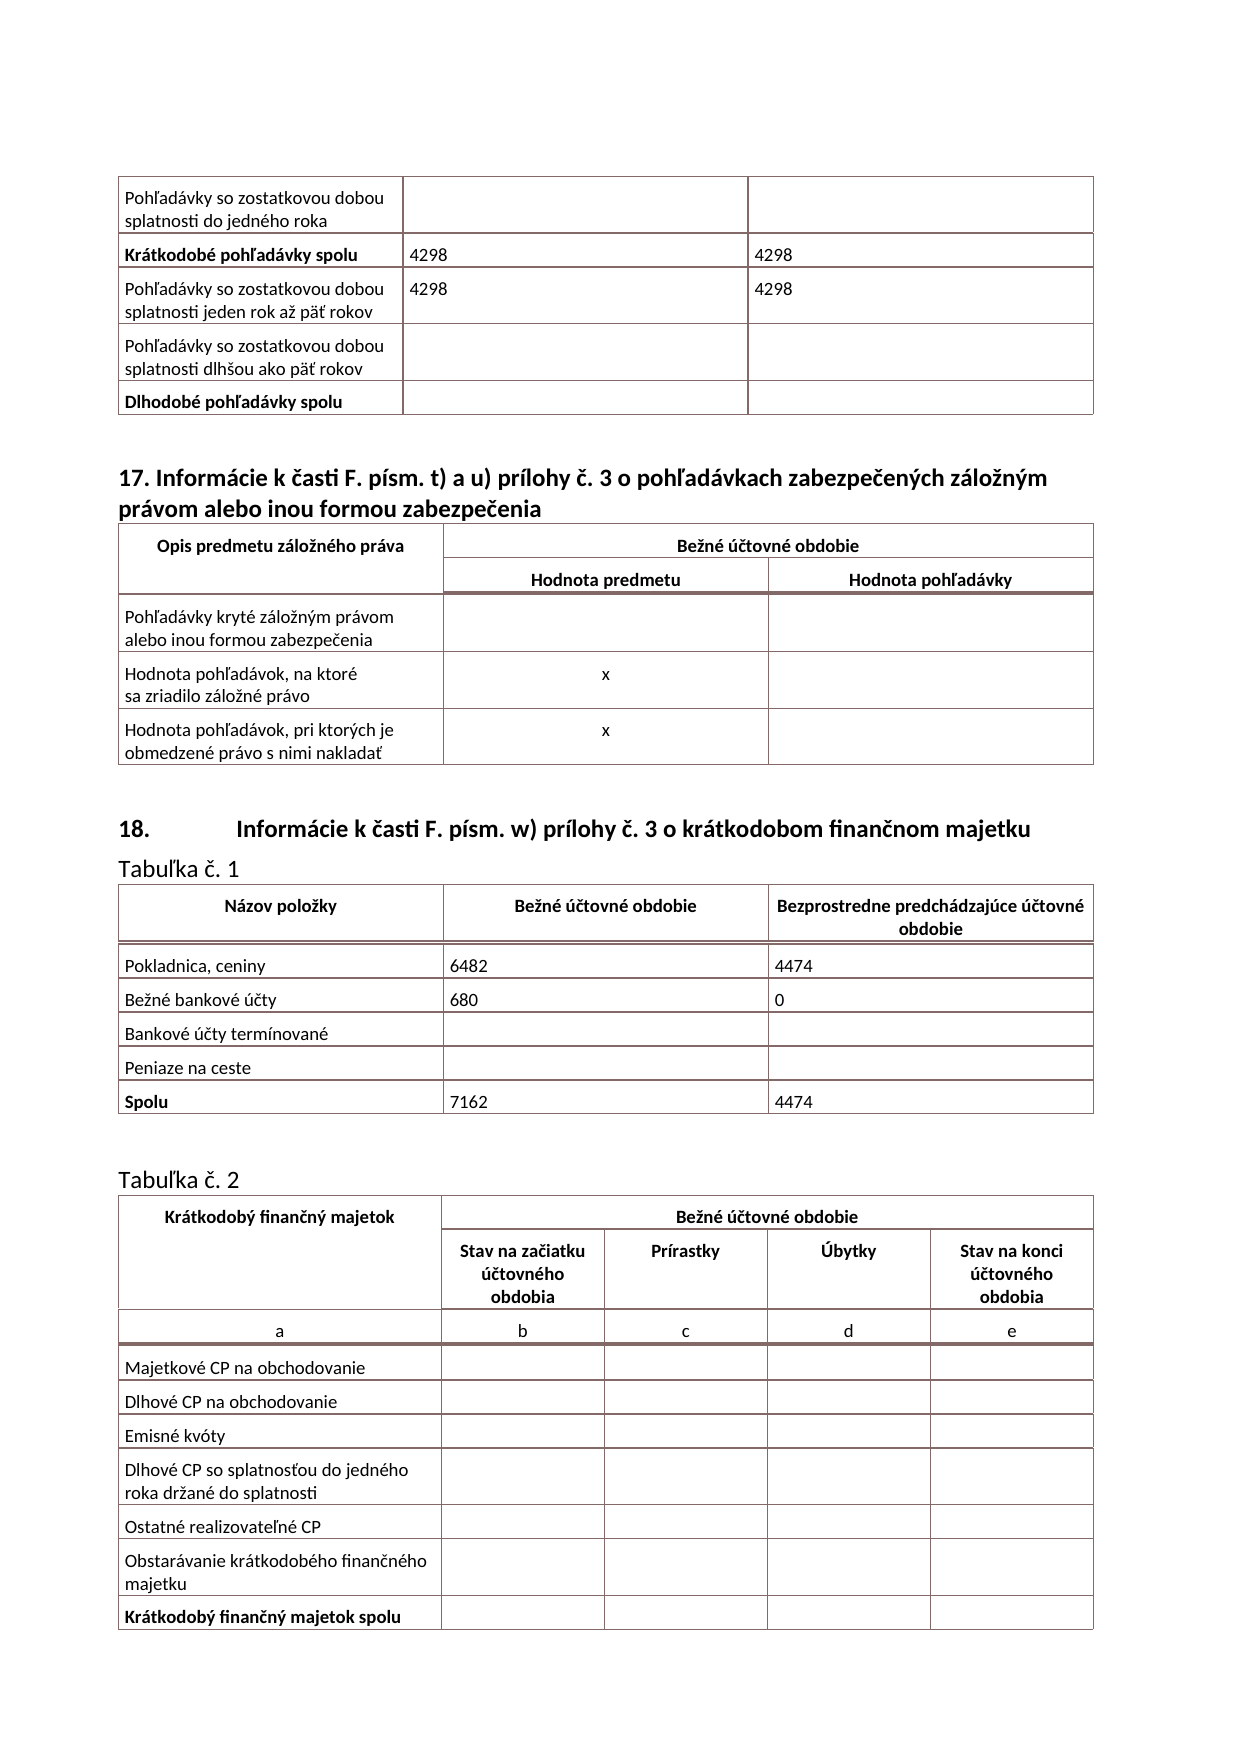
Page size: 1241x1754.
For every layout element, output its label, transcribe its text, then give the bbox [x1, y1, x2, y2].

table_cell Pohľadávky kryté záložným právom alebo inou formou zabezpečenia [119, 595, 443, 651]
table_cell [768, 1381, 930, 1413]
table_cell [442, 1539, 604, 1595]
table_cell Ostatné realizovateľné CP [119, 1505, 441, 1538]
text 17. Informácie k časti F. písm. t) a u) prílohy č. 3 o pohľadávkach zabezpečených záložným právom alebo inou formou zabezpečenia [118, 462, 1122, 523]
table_cell [768, 1539, 930, 1595]
table_cell [769, 652, 1093, 708]
table_cell [749, 381, 1093, 414]
table_cell [931, 1596, 1093, 1629]
table_cell [605, 1539, 767, 1595]
table_header Opis predmetu záložného práva [119, 524, 443, 593]
table_cell [768, 1415, 930, 1447]
table_cell [931, 1381, 1093, 1413]
table_cell Majetkové CP na obchodovanie [119, 1346, 441, 1379]
table_cell Pohľadávky so zostatkovou dobou splatnosti do jedného roka [119, 177, 402, 232]
table_cell [444, 595, 768, 651]
table_cell c [605, 1310, 767, 1342]
table_cell Stav na začiatku účtovného obdobia [442, 1230, 604, 1308]
table_cell [605, 1346, 767, 1379]
table_cell [768, 1449, 930, 1504]
table_cell Bankové účty termínované [119, 1013, 443, 1045]
table_cell [768, 1596, 930, 1629]
table_cell 4474 [769, 945, 1093, 977]
table_cell Hodnota pohľadávok, na ktoré sa zriadilo záložné právo [119, 652, 443, 708]
table_cell [605, 1449, 767, 1504]
table_cell [768, 1505, 930, 1538]
table_cell Pohľadávky so zostatkovou dobou splatnosti dlhšou ako päť rokov [119, 324, 402, 380]
table_cell Krátkodobé pohľadávky spolu [119, 234, 402, 266]
table_cell Hodnota pohľadávky [769, 558, 1093, 591]
table_cell Bežné bankové účty [119, 979, 443, 1011]
table_header Názov položky [119, 885, 443, 940]
table_cell [605, 1381, 767, 1413]
table_cell [769, 1013, 1093, 1045]
table_header Bežné účtovné obdobie [444, 524, 1093, 557]
table_cell [931, 1346, 1093, 1379]
table_cell x [444, 652, 768, 708]
table_cell Dlhové CP na obchodovanie [119, 1381, 441, 1413]
table_cell Stav na konci účtovného obdobia [931, 1230, 1093, 1308]
text 18. Informácie k časti F. písm. w) prílohy č. 3 o krátkodobom finančnom majetku [118, 813, 1122, 843]
table_header Bezprostredne predchádzajúce účtovné obdobie [769, 885, 1093, 940]
table_cell Prírastky [605, 1230, 767, 1308]
table_cell b [442, 1310, 604, 1342]
table_cell Spolu [119, 1081, 443, 1113]
table_cell Hodnota pohľadávok, pri ktorých je obmedzené právo s nimi nakladať [119, 709, 443, 764]
table_cell 4298 [749, 268, 1093, 323]
table_cell e [931, 1310, 1093, 1342]
table_cell a [119, 1310, 441, 1342]
table_cell [404, 177, 747, 232]
table_cell Dlhové CP so splatnosťou do jedného roka držané do splatnosti [119, 1449, 441, 1504]
table_cell [931, 1505, 1093, 1538]
table_cell [442, 1415, 604, 1447]
table_cell [931, 1539, 1093, 1595]
table_cell [605, 1415, 767, 1447]
table_cell 4474 [769, 1081, 1093, 1113]
table_cell Dlhodobé pohľadávky spolu [119, 381, 402, 414]
table_cell 680 [444, 979, 768, 1011]
table_cell Hodnota predmetu [444, 558, 768, 591]
table_cell Emisné kvóty [119, 1415, 441, 1447]
table_cell [442, 1505, 604, 1538]
text Tabuľka č. 2 [118, 1164, 1122, 1195]
table_cell [442, 1381, 604, 1413]
table_cell [931, 1449, 1093, 1504]
table_cell [404, 381, 747, 414]
table_cell [769, 1047, 1093, 1079]
table_cell Úbytky [768, 1230, 930, 1308]
table_cell [605, 1505, 767, 1538]
table_cell [442, 1449, 604, 1504]
table_cell 4298 [404, 234, 747, 266]
table_cell Pokladnica, ceniny [119, 945, 443, 977]
table_cell Pohľadávky so zostatkovou dobou splatnosti jeden rok až päť rokov [119, 268, 402, 323]
table_cell x [444, 709, 768, 764]
table_cell d [768, 1310, 930, 1342]
table_cell [605, 1596, 767, 1629]
table_cell [769, 709, 1093, 764]
table_cell Obstarávanie krátkodobého finančného majetku [119, 1539, 441, 1595]
table_cell [769, 595, 1093, 651]
table_cell [444, 1013, 768, 1045]
table_cell [444, 1047, 768, 1079]
table_cell 4298 [749, 234, 1093, 266]
table_cell [442, 1346, 604, 1379]
table_cell Peniaze na ceste [119, 1047, 443, 1079]
table_header Bežné účtovné obdobie [444, 885, 768, 940]
table_cell Krátkodobý finančný majetok spolu [119, 1596, 441, 1629]
table_header Bežné účtovné obdobie [442, 1196, 1093, 1228]
table_cell [749, 177, 1093, 232]
table_cell 0 [769, 979, 1093, 1011]
table_header Krátkodobý finančný majetok [119, 1196, 441, 1308]
table_cell 7162 [444, 1081, 768, 1113]
table_cell [749, 324, 1093, 380]
table_cell [768, 1346, 930, 1379]
table_cell [931, 1415, 1093, 1447]
table_cell 6482 [444, 945, 768, 977]
table_cell 4298 [404, 268, 747, 323]
text Tabuľka č. 1 [118, 853, 1122, 884]
table_cell [404, 324, 747, 380]
table_cell [442, 1596, 604, 1629]
